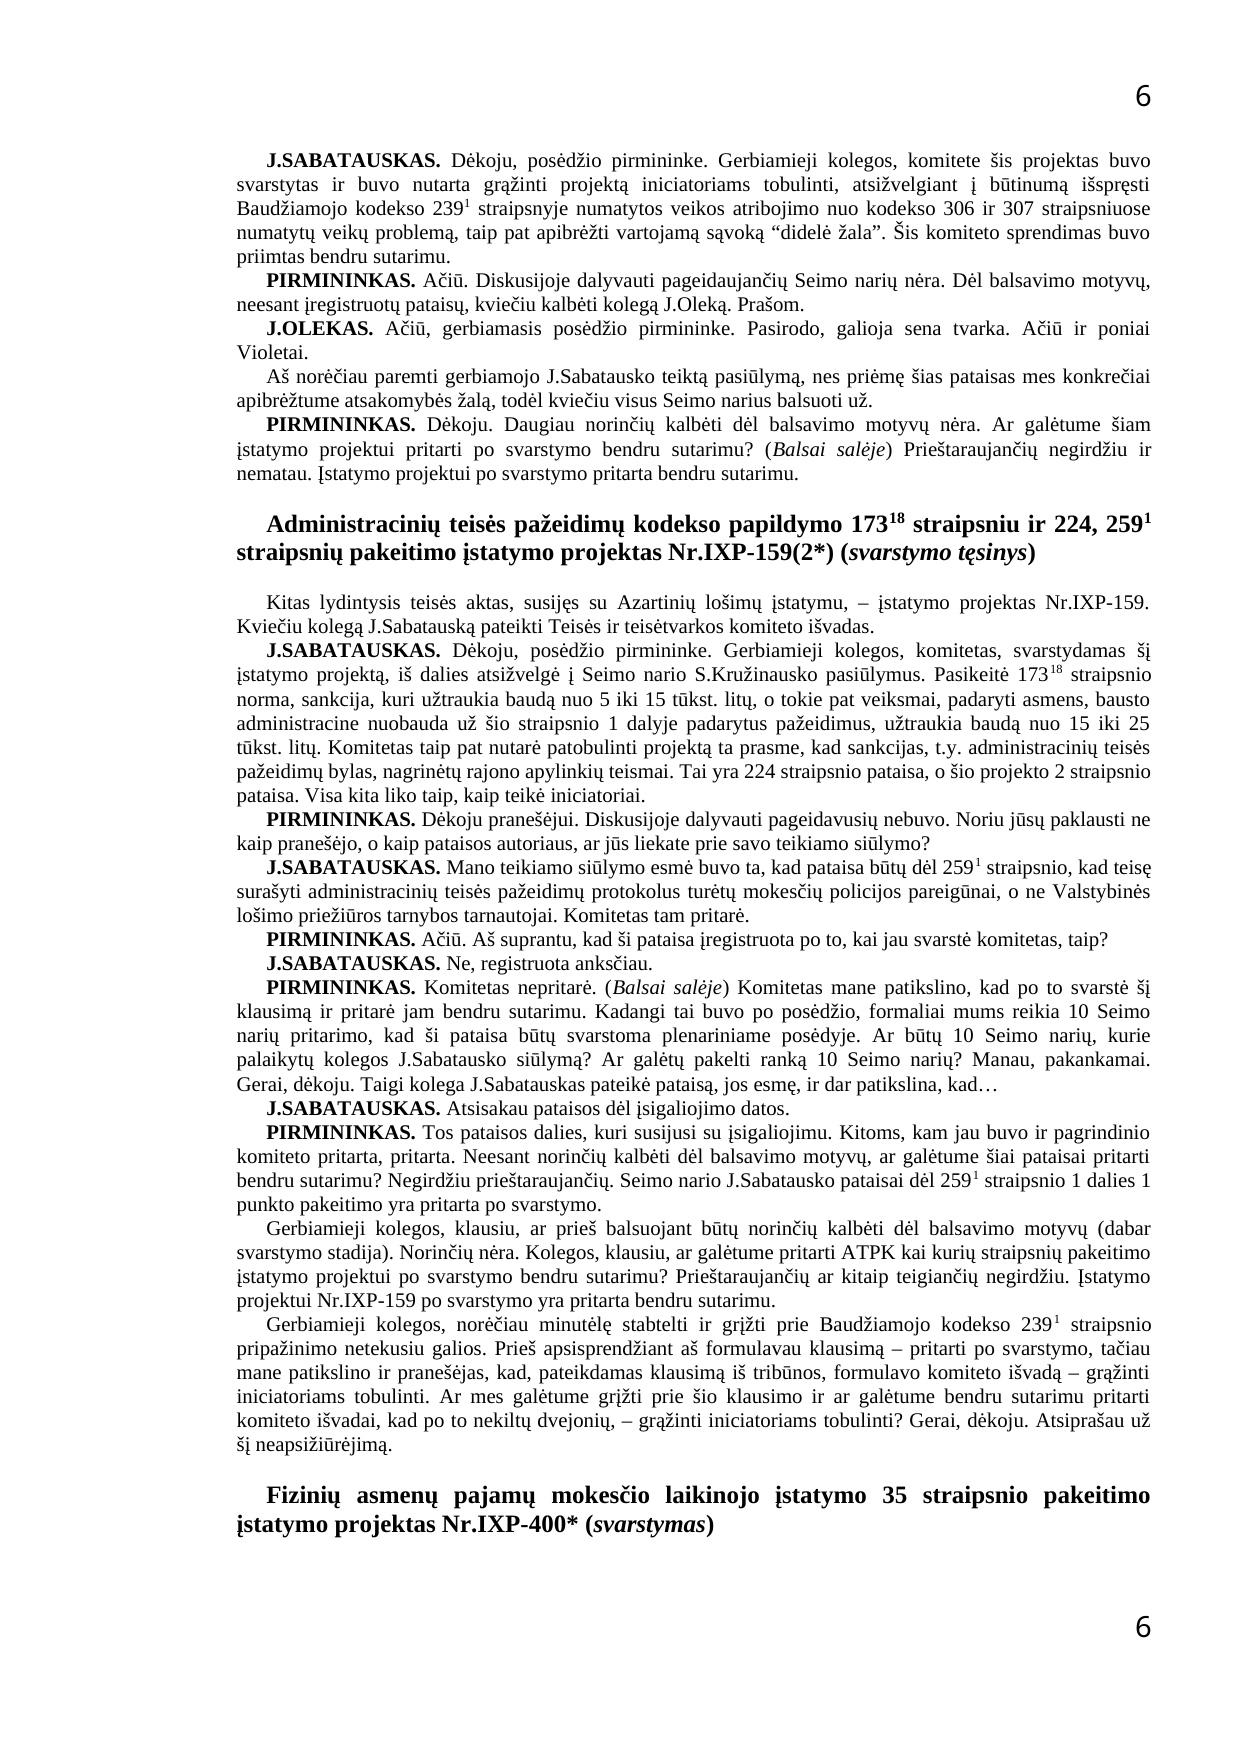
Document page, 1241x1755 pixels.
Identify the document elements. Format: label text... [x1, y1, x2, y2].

text J.SABATAUSKAS. Ne, registruota anksčiau. [236, 951, 1152, 975]
text Fizinių asmenų pajamų mokesčio laikinojo įstatymo 35 straipsnio pakeitimo įstatymo projektas Nr.IXP-400* (svarstymas) [236, 1481, 1152, 1538]
text PIRMININKAS. Ačiū. Aš suprantu, kad ši pataisa įregistruota po to, kai jau svarstė komitetas, taip? [236, 927, 1152, 951]
text PIRMININKAS. Komitetas nepritarė. (Balsai salėje) Komitetas mane patikslino, kad po to svarstė šį klausimą ir pritarė jam bendru sutarimu. Kadangi tai buvo po posėdžio, formaliai mums reikia 10 Seimo narių pritarimo, kad ši pataisa būtų svarstoma plenariniame posėdyje. Ar būtų 10 Seimo narių, kurie palaikytų kolegos J.Sabatausko siūlymą? Ar galėtų pakelti ranką 10 Seimo narių? Manau, pakankamai. Gerai, dėkoju. Taigi kolega J.Sabatauskas pateikė pataisą, jos esmę, ir dar patikslina, kad… [236, 975, 1152, 1096]
text J.SABATAUSKAS. Dėkoju, posėdžio pirmininke. Gerbiamieji kolegos, komitetas, svarstydamas šį įstatymo projektą, iš dalies atsižvelgė į Seimo nario S.Kružinausko pasiūlymus. Pasikeitė 17318 straipsnio norma, sankcija, kuri užtraukia baudą nuo 5 iki 15 tūkst. litų, o tokie pat veiksmai, padaryti asmens, bausto administracine nuobauda už šio straipsnio 1 dalyje padarytus pažeidimus, užtraukia baudą nuo 15 iki 25 tūkst. litų. Komitetas taip pat nutarė patobulinti projektą ta prasme, kad sankcijas, t.y. administracinių teisės pažeidimų bylas, nagrinėtų rajono apylinkių teismai. Tai yra 224 straipsnio pataisa, o šio projekto 2 straipsnio pataisa. Visa kita liko taip, kaip teikė iniciatoriai. [236, 638, 1152, 807]
text Kitas lydintysis teisės aktas, susijęs su Azartinių lošimų įstatymu, – įstatymo projektas Nr.IXP-159. Kviečiu kolegą J.Sabatauską pateikti Teisės ir teisėtvarkos komiteto išvadas. [236, 590, 1152, 638]
text Gerbiamieji kolegos, klausiu, ar prieš balsuojant būtų norinčių kalbėti dėl balsavimo motyvų (dabar svarstymo stadija). Norinčių nėra. Kolegos, klausiu, ar galėtume pritarti ATPK kai kurių straipsnių pakeitimo įstatymo projektui po svarstymo bendru sutarimu? Prieštaraujančių ar kitaip teigiančių negirdžiu. Įstatymo projektui Nr.IXP-159 po svarstymo yra pritarta bendru sutarimu. [236, 1216, 1152, 1312]
text PIRMININKAS. Ačiū. Diskusijoje dalyvauti pageidaujančių Seimo narių nėra. Dėl balsavimo motyvų, neesant įregistruotų pataisų, kviečiu kalbėti kolegą J.Oleką. Prašom. [236, 268, 1152, 316]
text PIRMININKAS. Tos pataisos dalies, kuri susijusi su įsigaliojimu. Kitoms, kam jau buvo ir pagrindinio komiteto pritarta, pritarta. Neesant norinčių kalbėti dėl balsavimo motyvų, ar galėtume šiai pataisai pritarti bendru sutarimu? Negirdžiu prieštaraujančių. Seimo nario J.Sabatausko pataisai dėl 2591 straipsnio 1 dalies 1 punkto pakeitimo yra pritarta po svarstymo. [236, 1119, 1152, 1216]
text PIRMININKAS. Dėkoju pranešėjui. Diskusijoje dalyvauti pageidavusių nebuvo. Noriu jūsų paklausti ne kaip pranešėjo, o kaip pataisos autoriaus, ar jūs liekate prie savo teikiamo siūlymo? [236, 807, 1152, 855]
text J.SABATAUSKAS. Dėkoju, posėdžio pirmininke. Gerbiamieji kolegos, komitete šis projektas buvo svarstytas ir buvo nutarta grąžinti projektą iniciatoriams tobulinti, atsižvelgiant į būtinumą išspręsti Baudžiamojo kodekso 2391 straipsnyje numatytos veikos atribojimo nuo kodekso 306 ir 307 straipsniuose numatytų veikų problemą, taip pat apibrėžti vartojamą sąvoką “didelė žala”. Šis komiteto sprendimas buvo priimtas bendru sutarimu. [236, 148, 1152, 268]
text J.SABATAUSKAS. Mano teikiamo siūlymo esmė buvo ta, kad pataisa būtų dėl 2591 straipsnio, kad teisę surašyti administracinių teisės pažeidimų protokolus turėtų mokesčių policijos pareigūnai, o ne Valstybinės lošimo priežiūros tarnybos tarnautojai. Komitetas tam pritarė. [236, 855, 1152, 927]
text Aš norėčiau paremti gerbiamojo J.Sabatausko teiktą pasiūlymą, nes priėmę šias pataisas mes konkrečiai apibrėžtume atsakomybės žalą, todėl kviečiu visus Seimo narius balsuoti už. [236, 364, 1152, 412]
text J.OLEKAS. Ačiū, gerbiamasis posėdžio pirmininke. Pasirodo, galioja sena tvarka. Ačiū ir poniai Violetai. [236, 316, 1152, 364]
text Gerbiamieji kolegos, norėčiau minutėlę stabtelti ir grįžti prie Baudžiamojo kodekso 2391 straipsnio pripažinimo netekusiu galios. Prieš apsisprendžiant aš formulavau klausimą – pritarti po svarstymo, tačiau mane patikslino ir pranešėjas, kad, pateikdamas klausimą iš tribūnos, formulavo komiteto išvadą – grąžinti iniciatoriams tobulinti. Ar mes galėtume grįžti prie šio klausimo ir ar galėtume bendru sutarimu pritarti komiteto išvadai, kad po to nekiltų dvejonių, – grąžinti iniciatoriams tobulinti? Gerai, dėkoju. Atsiprašau už šį neapsižiūrėjimą. [236, 1312, 1152, 1456]
text J.SABATAUSKAS. Atsisakau pataisos dėl įsigaliojimo datos. [236, 1096, 1152, 1119]
text Administracinių teisės pažeidimų kodekso papildymo 17318 straipsniu ir 224, 2591 straipsnių pakeitimo įstatymo projektas Nr.IXP-159(2*) (svarstymo tęsinys) [236, 509, 1152, 566]
text PIRMININKAS. Dėkoju. Daugiau norinčių kalbėti dėl balsavimo motyvų nėra. Ar galėtume šiam įstatymo projektui pritarti po svarstymo bendru sutarimu? (Balsai salėje) Prieštaraujančių negirdžiu ir nematau. Įstatymo projektui po svarstymo pritarta bendru sutarimu. [236, 412, 1152, 484]
